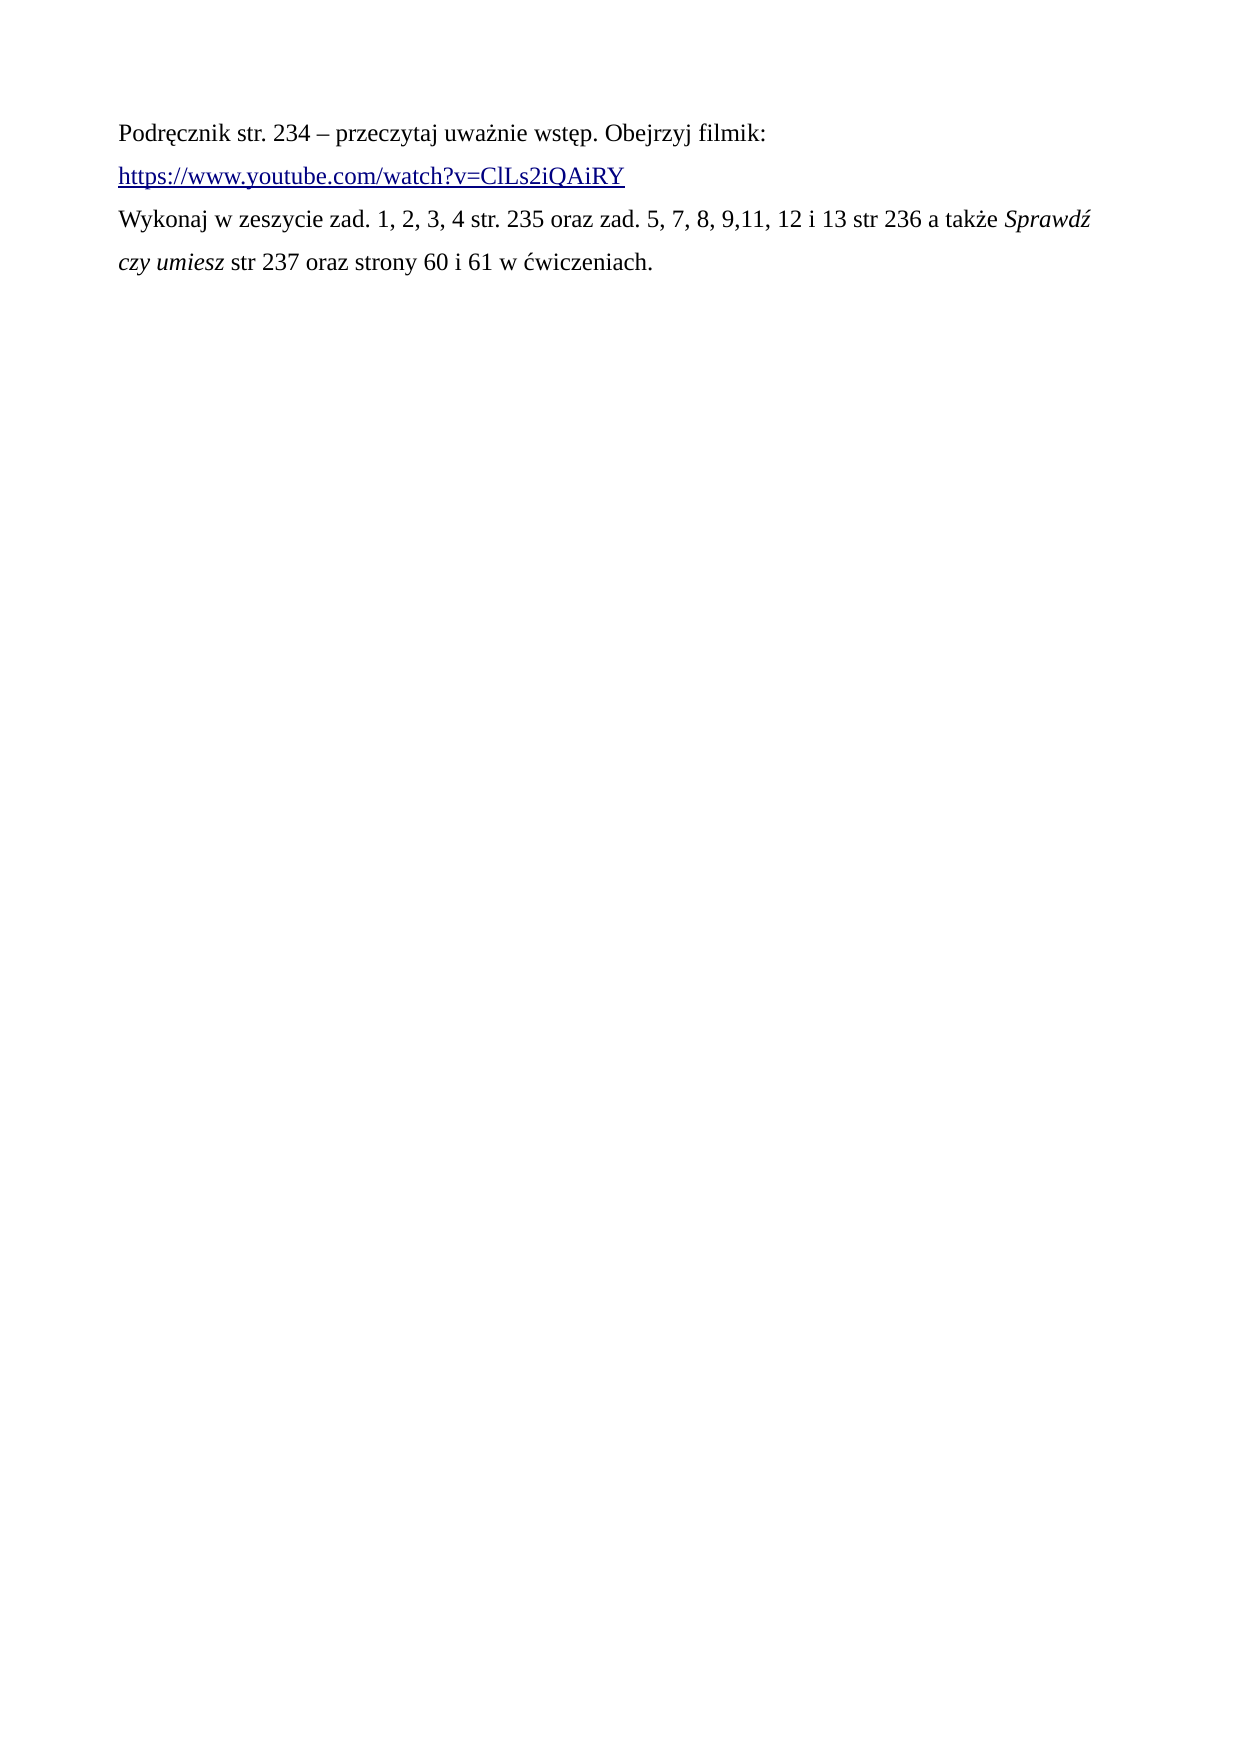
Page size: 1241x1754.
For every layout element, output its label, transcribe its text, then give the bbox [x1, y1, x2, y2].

text Wykonaj w zeszycie zad. 1, 2, 3, 4 str. 235 oraz zad. 5, 7, 8, 9,11, 12 i 13 str 236 a także Sprawdź czy umiesz str 237 oraz strony 60 i 61 w ćwiczeniach. [118, 204, 1122, 276]
text https://www.youtube.com/watch?v=ClLs2iQAiRY [118, 161, 1122, 190]
text Podręcznik str. 234 – przeczytaj uważnie wstęp. Obejrzyj filmik: [118, 118, 1122, 147]
